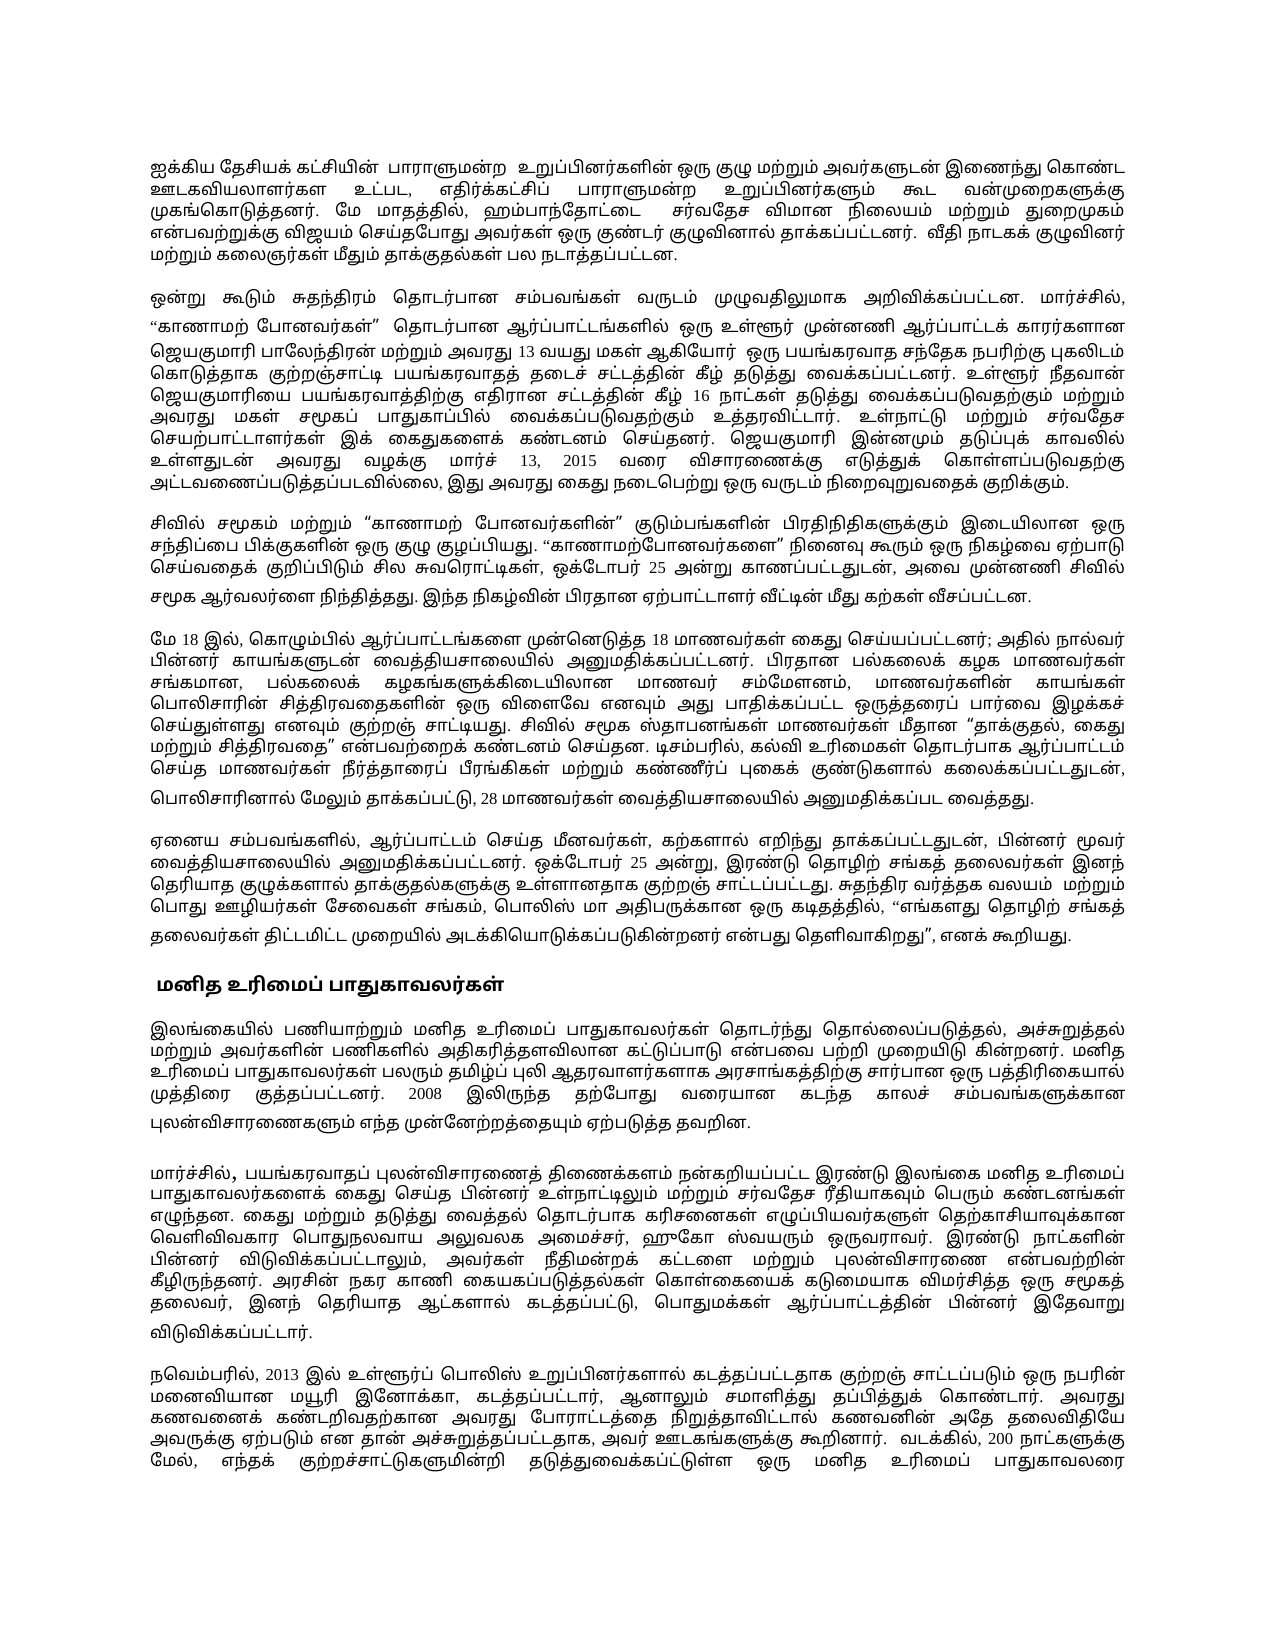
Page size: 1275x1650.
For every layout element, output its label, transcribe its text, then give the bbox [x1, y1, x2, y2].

text ஏனைய சம்பவங்களில், ஆர்ப்பாட்டம் செய்த மீனவர்கள், கற்களால் எறிந்து தாக்கப்பட்டதுடன், பின்னர் மூவர் வைத்தியசாலையில் அனுமதிக்கப்பட்டனர். ஒக்டோபர் 25 அன்று, இரண்டு தொழிற் சங்கத் தலைவர்கள் இனந் தெரியாத குழுக்களால் தாக்குதல்களுக்கு உள்ளானதாக குற்றஞ் சாட்டப்பட்டது. சுதந்திர வர்த்தக வலயம் மற்றும் பொது ஊழியர்கள் சேவைகள் சங்கம், பொலிஸ் மா அதிபருக்கான ஒரு கடிதத்தில், “எங்களது தொழிற் சங்கத் தலைவர்கள் திட்டமிட்ட முறையில் அடக்கியொடுக்கப்படுகின்றனர் என்பது தெளிவாகிறது”, எனக் கூறியது. [150, 831, 1125, 948]
text மனித உரிமைப் பாதுகாவலர்கள் [150, 968, 1125, 999]
text நவெம்பரில், 2013 இல் உள்ளூர்ப் பொலிஸ் உறுப்பினர்களால் கடத்தப்பட்டதாக குற்றஞ் சாட்டப்படும் ஒரு நபரின் மனைவியான மயூரி இனோக்கா, கடத்தப்பட்டார், ஆனாலும் சமாளித்து தப்பித்துக் கொண்டார். அவரது கணவனைக் கண்டறிவதற்கான அவரது போராட்டத்தை நிறுத்தாவிட்டால் கணவனின் அதே தலைவிதியே அவருக்கு ஏற்படும் என தான் அச்சுறுத்தப்பட்டதாக, அவர் ஊடகங்களுக்கு கூறினார். வடக்கில், 200 நாட்களுக்கு மேல், எந்தக் குற்றச்சாட்டுகளுமின்றி தடுத்துவைக்கப்ட்டுள்ள ஒரு மனித உரிமைப் பாதுகாவலரை [150, 1365, 1125, 1473]
text மே 18 இல், கொழும்பில் ஆர்ப்பாட்டங்களை முன்னெடுத்த 18 மாணவர்கள் கைது செய்யப்பட்டனர்; அதில் நால்வர் பின்னர் காயங்களுடன் வைத்தியசாலையில் அனுமதிக்கப்பட்டனர். பிரதான பல்கலைக் கழக மாணவர்கள் சங்கமான, பல்கலைக் கழகங்களுக்கிடையிலான மாணவர் சம்மேளனம், மாணவர்களின் காயங்கள் பொலிசாரின் சித்திரவதைகளின் ஒரு விளைவே எனவும் அது பாதிக்கப்பட்ட ஒருத்தரைப் பார்வை இழக்கச் செய்துள்ளது எனவும் குற்றஞ் சாட்டியது. சிவில் சமூக ஸ்தாபனங்கள் மாணவர்கள் மீதான “தாக்குதல், கைது மற்றும் சித்திரவதை” என்பவற்றைக் கண்டனம் செய்தன. டிசம்பரில், கல்வி உரிமைகள் தொடர்பாக ஆர்ப்பாட்டம் செய்த மாணவர்கள் நீர்த்தாரைப் பீரங்கிகள் மற்றும் கண்ணீர்ப் புகைக் குண்டுகளால் கலைக்கப்பட்டதுடன், பொலிசாரினால் மேலும் தாக்கப்பட்டு, 28 மாணவர்கள் வைத்தியசாலையில் அனுமதிக்கப்பட வைத்தது. [150, 629, 1125, 810]
text ஐக்கிய தேசியக் கட்சியின் பாராளுமன்ற உறுப்பினர்களின் ஒரு குழு மற்றும் அவர்களுடன் இணைந்து கொண்ட ஊடகவியலாளர்கள உட்பட, எதிர்க்கட்சிப் பாராளுமன்ற உறுப்பினர்களும் கூட வன்முறைகளுக்கு முகங்கொடுத்தனர். மே மாதத்தில், ஹம்பாந்தோட்டை சர்வதேச விமான நிலையம் மற்றும் துறைமுகம் என்பவற்றுக்கு விஜயம் செய்தபோது அவர்கள் ஒரு குண்டர் குழுவினால் தாக்கப்பட்டனர். வீதி நாடகக் குழுவினர் மற்றும் கலைஞர்கள் மீதும் தாக்குதல்கள் பல நடாத்தப்பட்டன. [150, 150, 1125, 267]
text இலங்கையில் பணியாற்றும் மனித உரிமைப் பாதுகாவலர்கள் தொடர்ந்து தொல்லைப்படுத்தல், அச்சுறுத்தல் மற்றும் அவர்களின் பணிகளில் அதிகரித்தளவிலான கட்டுப்பாடு என்பவை பற்றி முறையிடு கின்றனர். மனித உரிமைப் பாதுகாவலர்கள் பலரும் தமிழ்ப் புலி ஆதரவாளர்களாக அரசாங்கத்திற்கு சார்பான ஒரு பத்திரிகையால் முத்திரை குத்தப்பட்டனர். 2008 இலிருந்த தற்போது வரையான கடந்த காலச் சம்பவங்களுக்கான புலன்விசாரணைகளும் எந்த முன்னேற்றத்தையும் ஏற்படுத்த தவறின. [150, 1019, 1125, 1135]
text மார்ச்சில், பயங்கரவாதப் புலன்விசாரணைத் திணைக்களம் நன்கறியப்பட்ட இரண்டு இலங்கை மனித உரிமைப் பாதுகாவலர்களைக் கைது செய்த பின்னர் உள்நாட்டிலும் மற்றும் சர்வதேச ரீதியாகவும் பெரும் கண்டனங்கள் எழுந்தன. கைது மற்றும் தடுத்து வைத்தல் தொடர்பாக கரிசனைகள் எழுப்பியவர்களுள் தெற்காசியாவுக்கான வெளிவிவகார பொதுநலவாய அலுவலக அமைச்சர், ஹுகோ ஸ்வயரும் ஒருவராவர். இரண்டு நாட்களின் பின்னர் விடுவிக்கப்பட்டாலும், அவர்கள் நீதிமன்றக் கட்டளை மற்றும் புலன்விசாரணை என்பவற்றின் கீழிருந்தனர். அரசின் நகர காணி கையகப்படுத்தல்கள் கொள்கையைக் கடுமையாக விமர்சித்த ஒரு சமூகத் தலைவர், இனந் தெரியாத ஆட்களால் கடத்தப்பட்டு, பொதுமக்கள் ஆர்ப்பாட்டத்தின் பின்னர் இதேவாறு விடுவிக்கப்பட்டார். [150, 1156, 1125, 1344]
text சிவில் சமூகம் மற்றும் “காணாமற் போனவர்களின்” குடும்பங்களின் பிரதிநிதிகளுக்கும் இடையிலான ஒரு சந்திப்பை பிக்குகளின் ஒரு குழு குழப்பியது. “காணாமற்போனவர்களை” நினைவு கூரும் ஒரு நிகழ்வை ஏற்பாடு செய்வதைக் குறிப்பிடும் சில சுவரொட்டிகள், ஒக்டோபர் 25 அன்று காணப்பட்டதுடன், அவை முன்னணி சிவில் சமூக ஆர்வலர்ளை நிந்தித்தது. இந்த நிகழ்வின் பிரதான ஏற்பாட்டாளர் வீட்டின் மீது கற்கள் வீசப்பட்டன. [150, 515, 1125, 609]
text ஒன்று கூடும் சுதந்திரம் தொடர்பான சம்பவங்கள் வருடம் முழுவதிலுமாக அறிவிக்கப்பட்டன. மார்ச்சில், “காணாமற் போனவர்கள்” தொடர்பான ஆர்ப்பாட்டங்களில் ஒரு உள்ளூர் முன்னணி ஆர்ப்பாட்டக் காரர்களான ஜெயகுமாரி பாலேந்திரன் மற்றும் அவரது 13 வயது மகள் ஆகியோர் ஒரு பயங்கரவாத சந்தேக நபரிற்கு புகலிடம் கொடுத்தாக குற்றஞ்சாட்டி பயங்கரவாதத் தடைச் சட்டத்தின் கீழ் தடுத்து வைக்கப்பட்டனர். உள்ளூர் நீதவான் ஜெயகுமாரியை பயங்கரவாத்திற்கு எதிரான சட்டத்தின் கீழ் 16 நாட்கள் தடுத்து வைக்கப்படுவதற்கும் மற்றும் அவரது மகள் சமூகப் பாதுகாப்பில் வைக்கப்படுவதற்கும் உத்தரவிட்டார். உள்நாட்டு மற்றும் சர்வதேச செயற்பாட்டாளர்கள் இக் கைதுகளைக் கண்டனம் செய்தனர். ஜெயகுமாரி இன்னமும் தடுப்புக் காவலில் உள்ளதுடன் அவரது வழக்கு மார்ச் 13, 2015 வரை விசாரணைக்கு எடுத்துக் கொள்ளப்படுவதற்கு அட்டவணைப்படுத்தப்படவில்லை, இது அவரது கைது நடைபெற்று ஒரு வருடம் நிறைவுறுவதைக் குறிக்கும். [150, 287, 1125, 494]
